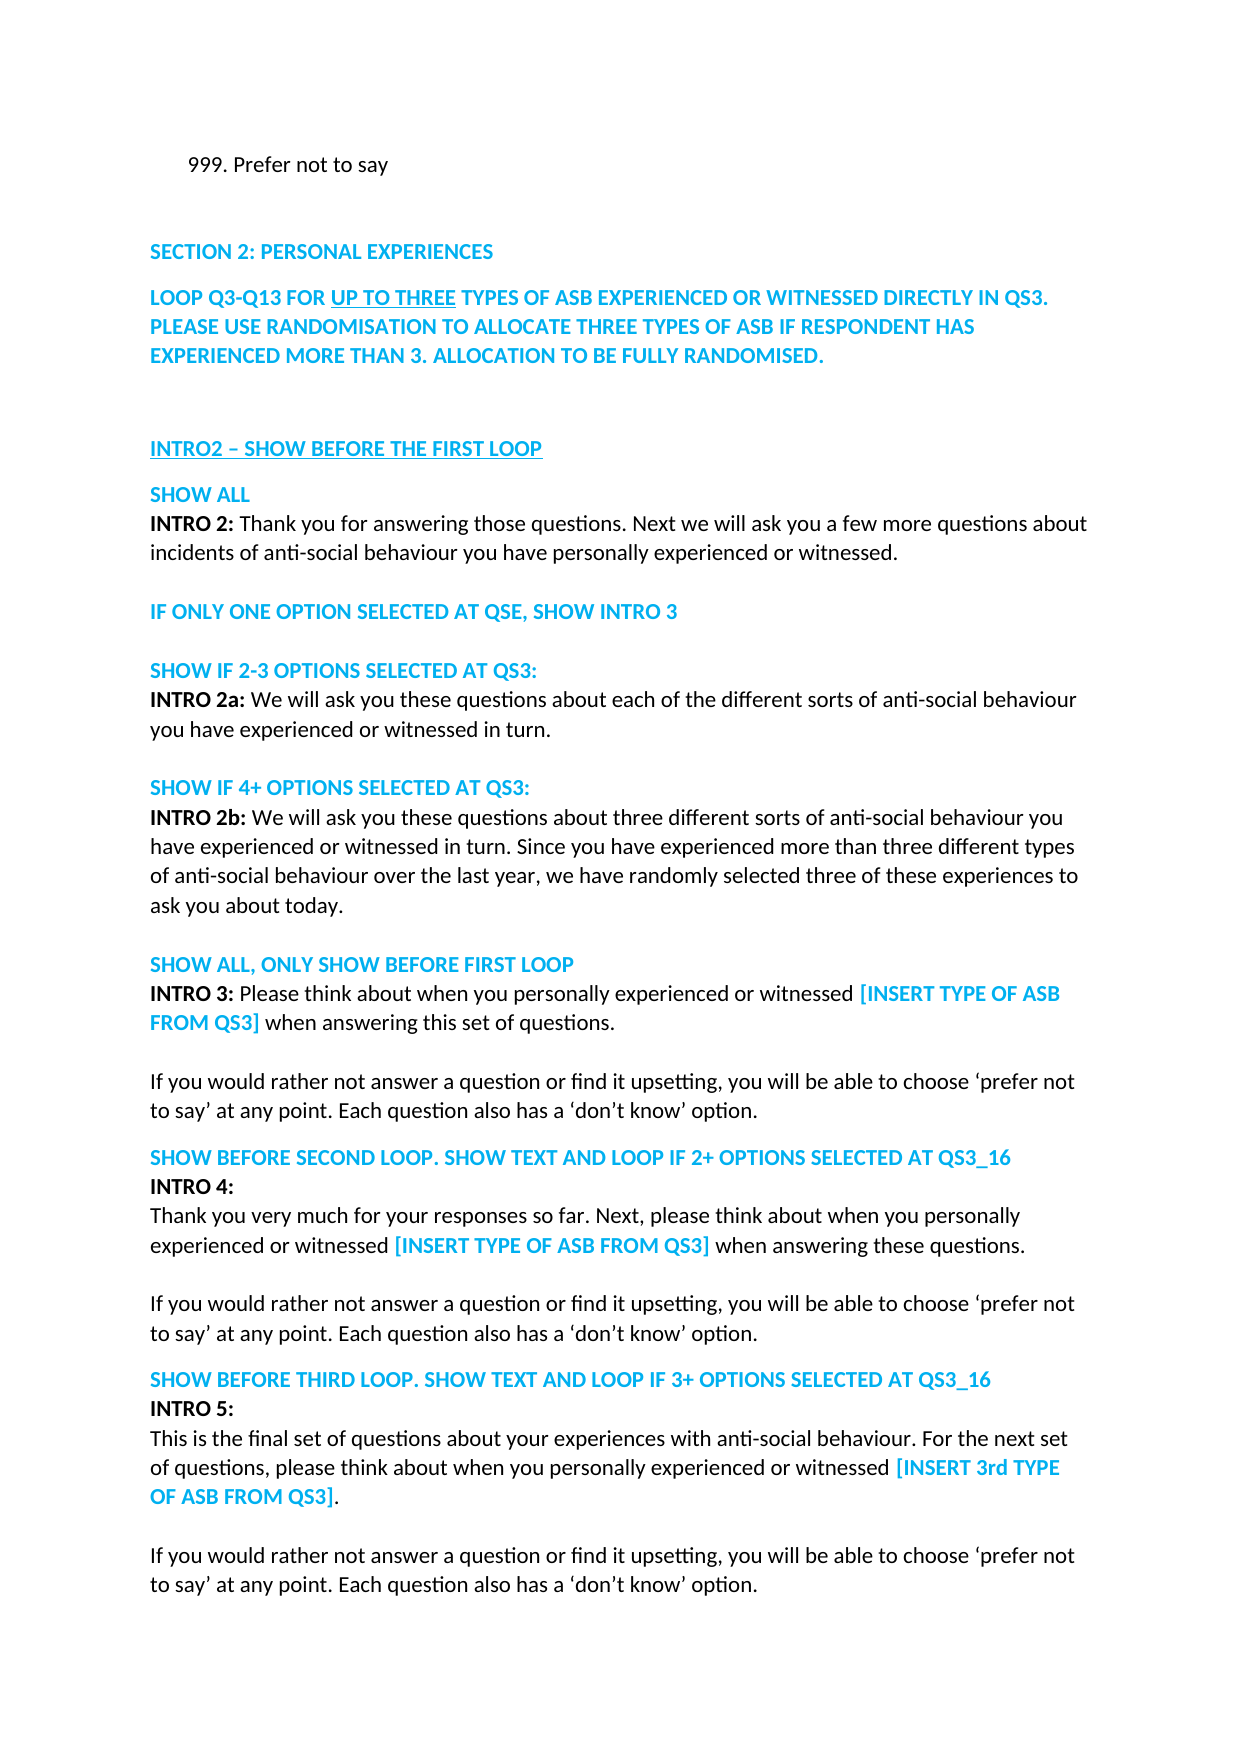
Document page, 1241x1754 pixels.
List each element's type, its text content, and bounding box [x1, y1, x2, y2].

text 999. Prefer not to say [187, 150, 1090, 178]
text SHOW BEFORE THIRD LOOP. SHOW TEXT AND LOOP IF 3+ OPTIONS SELECTED AT QS3_16 [150, 1365, 1090, 1393]
text LOOP Q3-Q13 FOR UP TO THREE TYPES OF ASB EXPERIENCED OR WITNESSED DIRECTLY IN QS3. PLEASE USE RANDOMISATION TO ALLOCATE THREE TYPES OF ASB IF RESPONDENT HAS EXPERIENCED MORE THAN 3. ALLOCATION TO BE FULLY RANDOMISED. [150, 283, 1090, 369]
text IF ONLY ONE OPTION SELECTED AT QSE, SHOW INTRO 3 [150, 597, 1090, 625]
text If you would rather not answer a question or find it upsetting, you will be able to choose ‘prefer not to say’ at any point. Each question also has a ‘don’t know’ option. [150, 1541, 1090, 1598]
text INTRO 2b: We will ask you these questions about three different sorts of anti-social behaviour you have experienced or witnessed in turn. Since you have experienced more than three different types of anti-social behaviour over the last year, we have randomly selected three of these experiences to ask you about today. [150, 803, 1090, 919]
text This is the final set of questions about your experiences with anti-social behaviour. For the next set of questions, please think about when you personally experienced or witnessed [INSERT 3rd TYPE OF ASB FROM QS3]. [150, 1424, 1090, 1510]
text If you would rather not answer a question or find it upsetting, you will be able to choose ‘prefer not to say’ at any point. Each question also has a ‘don’t know’ option. [150, 1067, 1090, 1124]
text SHOW BEFORE SECOND LOOP. SHOW TEXT AND LOOP IF 2+ OPTIONS SELECTED AT QS3_16 [150, 1143, 1090, 1171]
text If you would rather not answer a question or find it upsetting, you will be able to choose ‘prefer not to say’ at any point. Each question also has a ‘don’t know’ option. [150, 1289, 1090, 1347]
text SHOW IF 2-3 OPTIONS SELECTED AT QS3: [150, 656, 1090, 684]
text INTRO 5: [150, 1394, 1090, 1422]
text SHOW IF 4+ OPTIONS SELECTED AT QS3: [150, 773, 1090, 801]
text INTRO 2a: We will ask you these questions about each of the different sorts of anti-social behaviour you have experienced or witnessed in turn. [150, 685, 1090, 743]
text SHOW ALL [150, 480, 1090, 508]
text INTRO2 – SHOW BEFORE THE FIRST LOOP [150, 434, 1090, 462]
text SECTION 2: PERSONAL EXPERIENCES [150, 237, 1090, 265]
text INTRO 3: Please think about when you personally experienced or witnessed [INSERT TYPE OF ASB FROM QS3] when answering this set of questions. [150, 979, 1090, 1036]
text INTRO 2: Thank you for answering those questions. Next we will ask you a few more questions about incidents of anti-social behaviour you have personally experienced or witnessed. [150, 509, 1090, 566]
text Thank you very much for your responses so far. Next, please think about when you personally experienced or witnessed [INSERT TYPE OF ASB FROM QS3] when answering these questions. [150, 1201, 1090, 1259]
text SHOW ALL, ONLY SHOW BEFORE FIRST LOOP [150, 950, 1090, 978]
text INTRO 4: [150, 1172, 1090, 1200]
